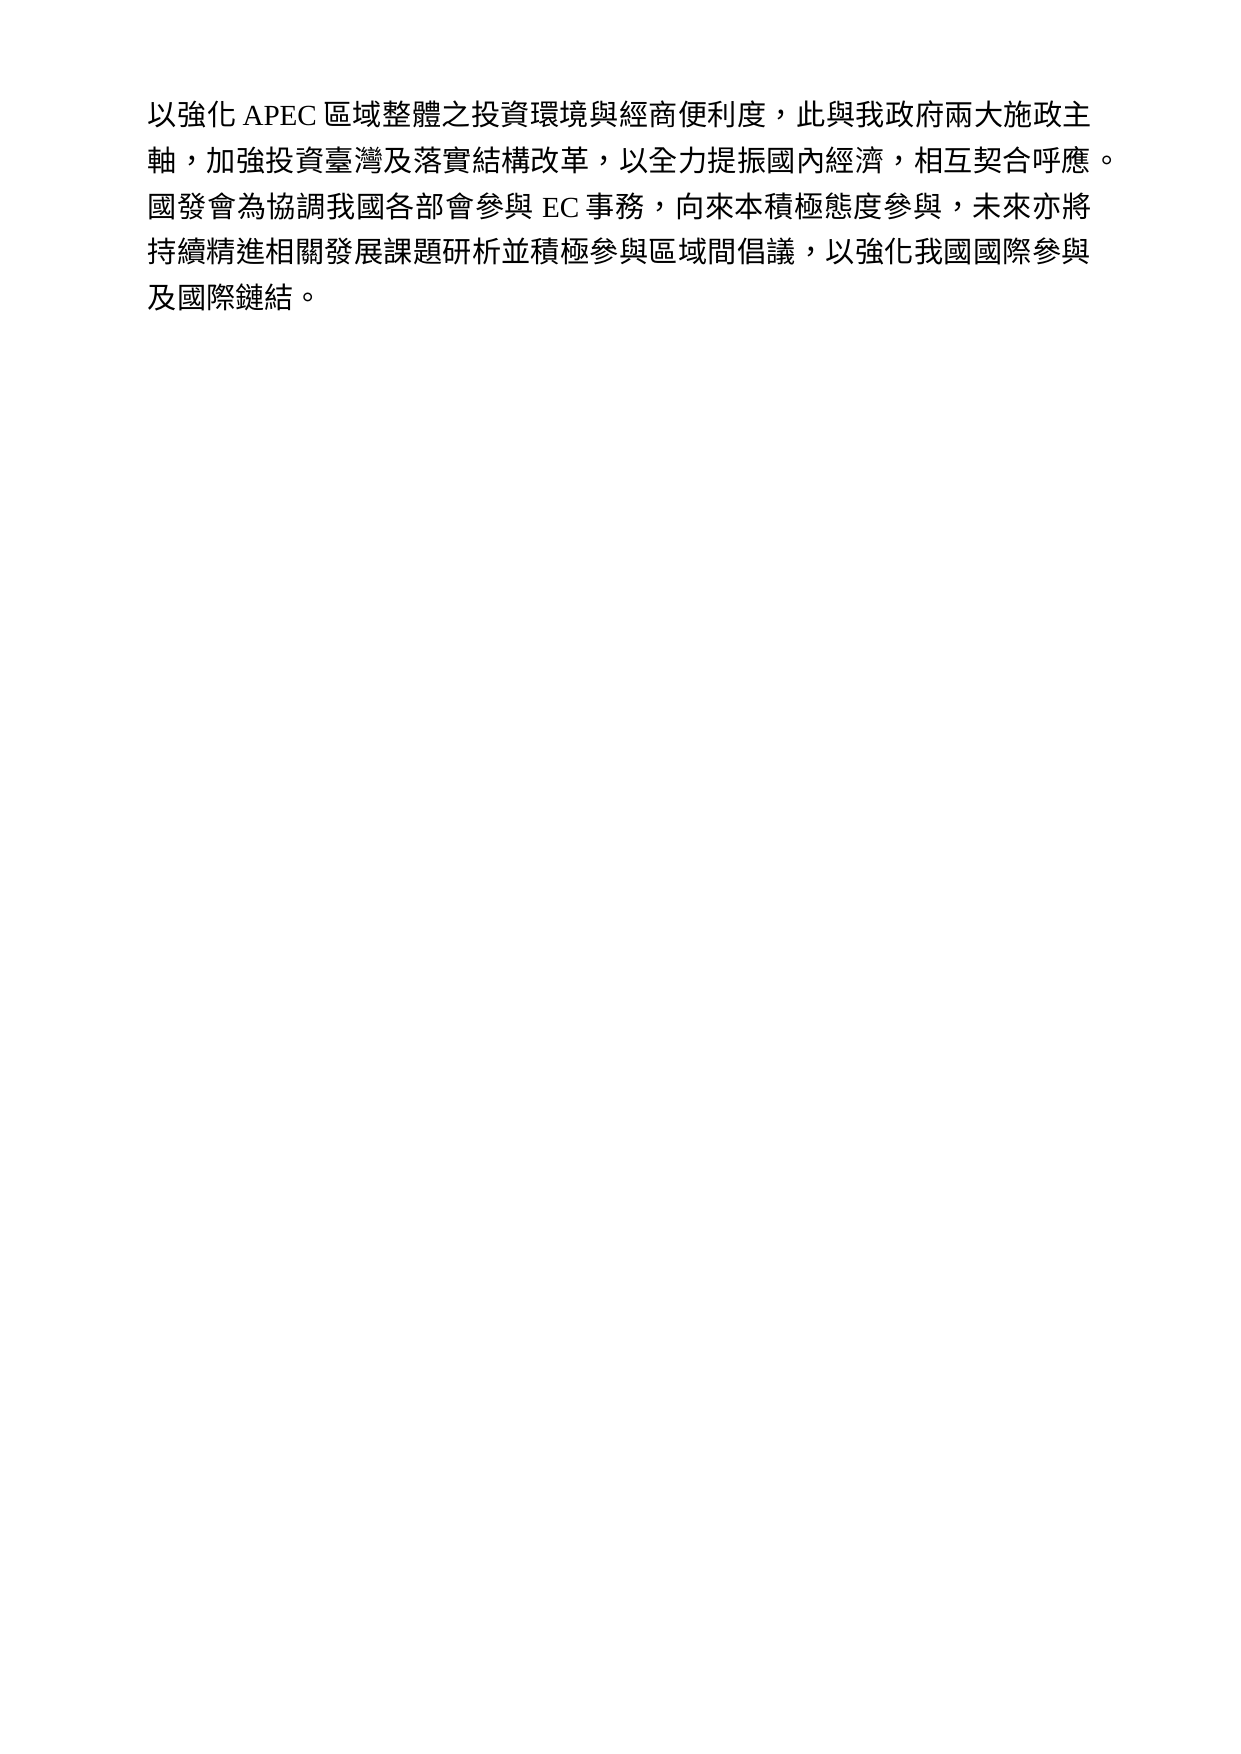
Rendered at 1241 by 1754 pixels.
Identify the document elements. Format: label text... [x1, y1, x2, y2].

text 因應近年來全球經貿情勢的快速變遷，APEC爰積極推動結構改革，以強化APEC區域整體之投資環境與經商便利度，此與我政府兩大施政主軸，加強投資臺灣及落實結構改革，以全力提振國內經濟，相互契合呼應。國發會為協調我國各部會參與EC事務，向來本積極態度參與，未來亦將持續精進相關發展課題研析並積極參與區域間倡議，以強化我國國際參與及國際鏈結。 [148, 89, 1092, 318]
